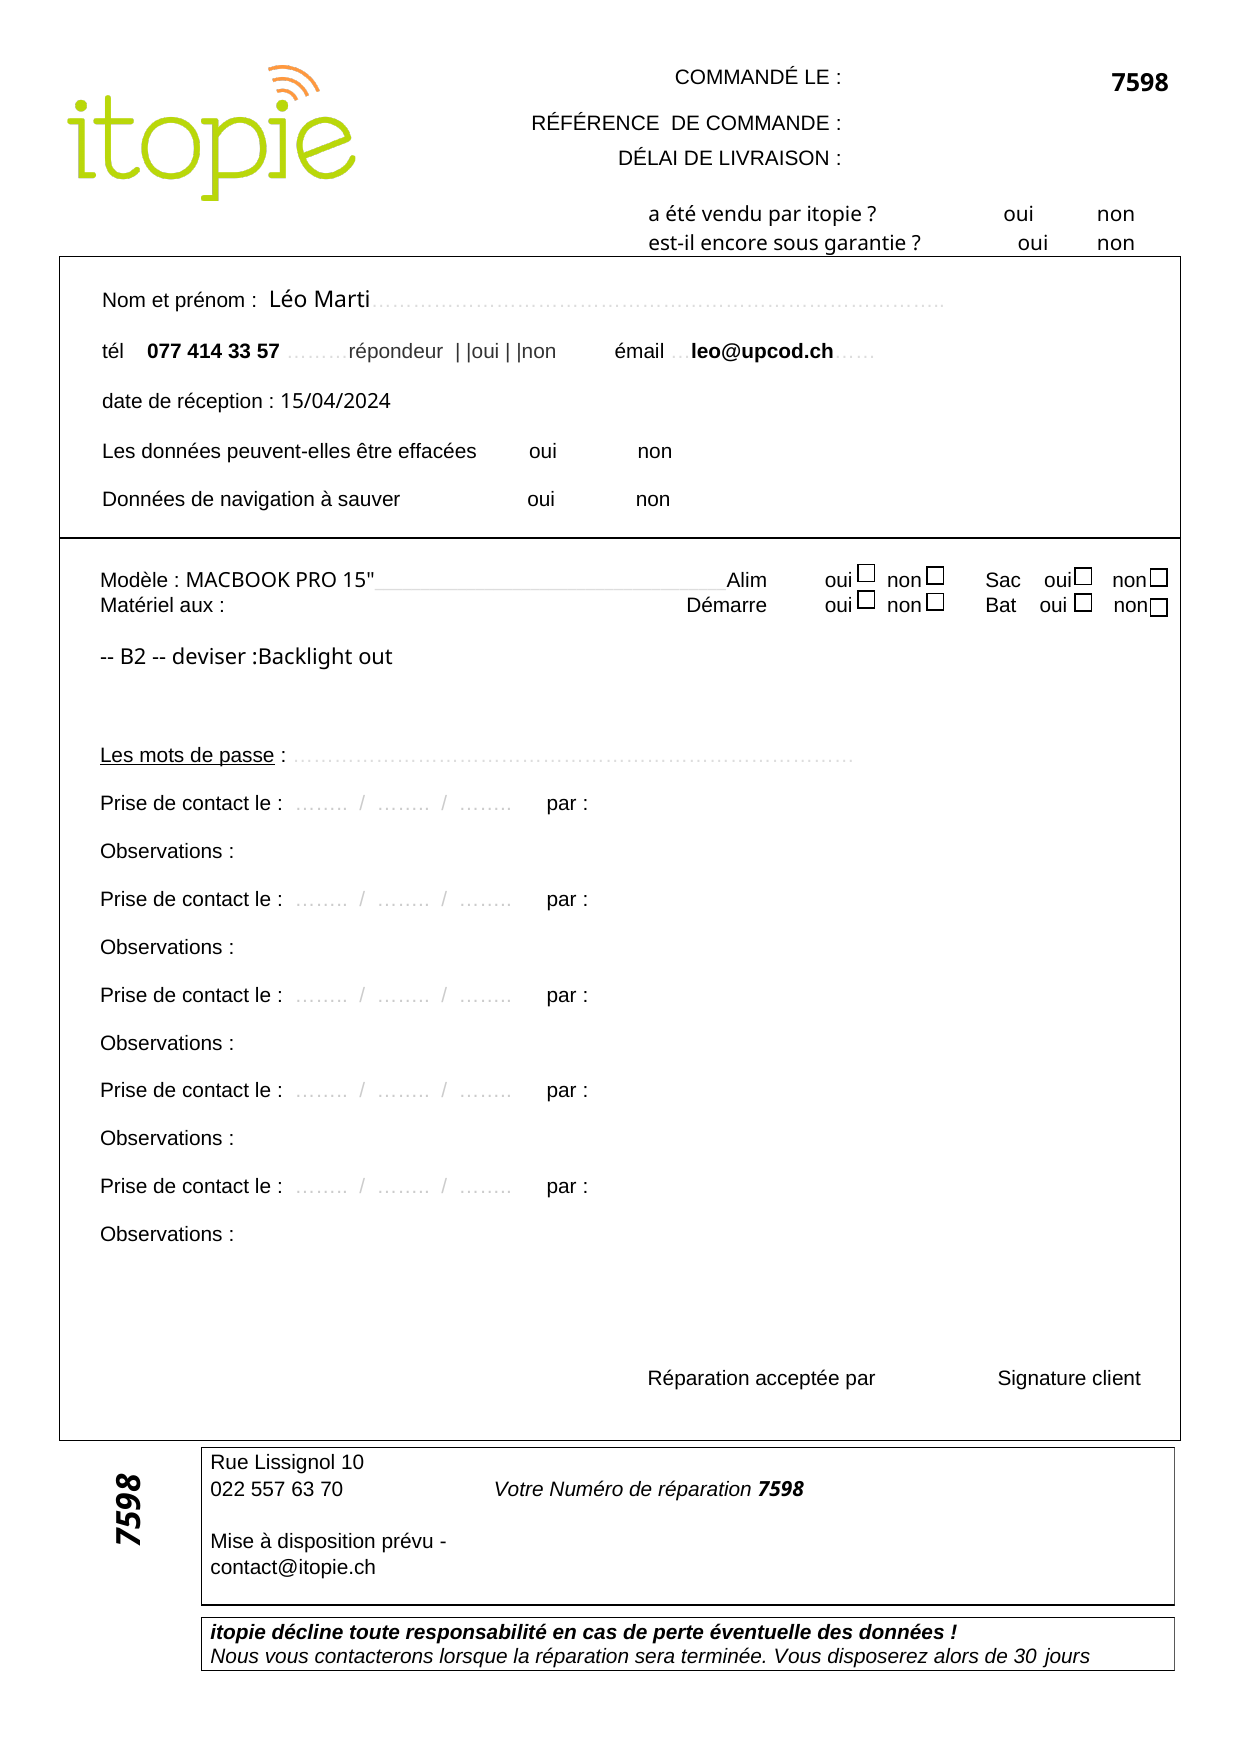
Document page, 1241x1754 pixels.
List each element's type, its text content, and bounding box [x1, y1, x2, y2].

text Les mots de passe : ……………………………………………………………………… [60, 740, 1180, 767]
picture [67, 65, 356, 201]
text Modèle : MACBOOK PRO 15" Alim oui non Sac oui non [879, 562, 925, 590]
text Données de navigation à sauver oui non [60, 484, 1180, 511]
text date de réception : 15/04/2024 [60, 383, 1180, 415]
text Prise de contact le : …….. / …….. / …….. par : [60, 883, 1180, 911]
table_header 7598 [847, 59, 1180, 104]
text Prise de contact le : …….. / …….. / …….. par : [60, 1171, 1180, 1198]
text Prise de contact le : …….. / …….. / …….. par : [60, 1075, 1180, 1102]
text Observations : [60, 931, 1180, 958]
text a été vendu par itopie ? oui non [59, 199, 1181, 228]
text Observations : [60, 1219, 1180, 1246]
text Observations : [60, 1027, 1180, 1054]
table_cell [847, 105, 1180, 140]
text Observations : [60, 1123, 1180, 1150]
table_header Rue Lissignol 10 022 557 63 70 Votre Numéro de réparation 7598 Mise à disposition prévu - contact@itopie.ch [195, 1441, 1180, 1611]
text tél 077 414 33 57 ………répondeur | |oui | |non émail …leo@upcod.ch…… [60, 335, 1180, 362]
text Modèle : MACBOOK PRO 15" Alim oui non Sac oui non [60, 562, 856, 590]
text -- B2 -- deviser :Backlight out [60, 638, 1180, 671]
text Réparation acceptée par Signature client [60, 1363, 1180, 1390]
table_cell DÉLAI DE LIVRAISON : [490, 140, 847, 175]
table_cell [847, 140, 1180, 175]
text est-il encore sous garantie ? oui non [59, 228, 1181, 256]
text Les données peuvent-elles être effacées oui non [60, 436, 1180, 463]
text Modèle : MACBOOK PRO 15" Alim oui non Sac oui non [948, 562, 1180, 590]
table_cell RÉFÉRENCE DE COMMANDE : [490, 105, 847, 140]
text Nom et prénom : Léo Marti……………………………………………………………………….. [60, 280, 1180, 314]
text Matériel aux : Démarre oui non Bat oui non [60, 590, 1180, 617]
table_header 7598 [59, 1441, 195, 1677]
text Prise de contact le : …….. / …….. / …….. par : [60, 788, 1180, 815]
text Prise de contact le : …….. / …….. / …….. par : [60, 979, 1180, 1006]
table_cell itopie décline toute responsabilité en cas de perte éventuelle des données ! Nous vous contacterons lorsque la réparation sera terminée. Vous disposerez alors de 30 jours [195, 1611, 1180, 1677]
text Observations : [60, 836, 1180, 863]
table_header COMMANDÉ LE : [490, 59, 847, 104]
